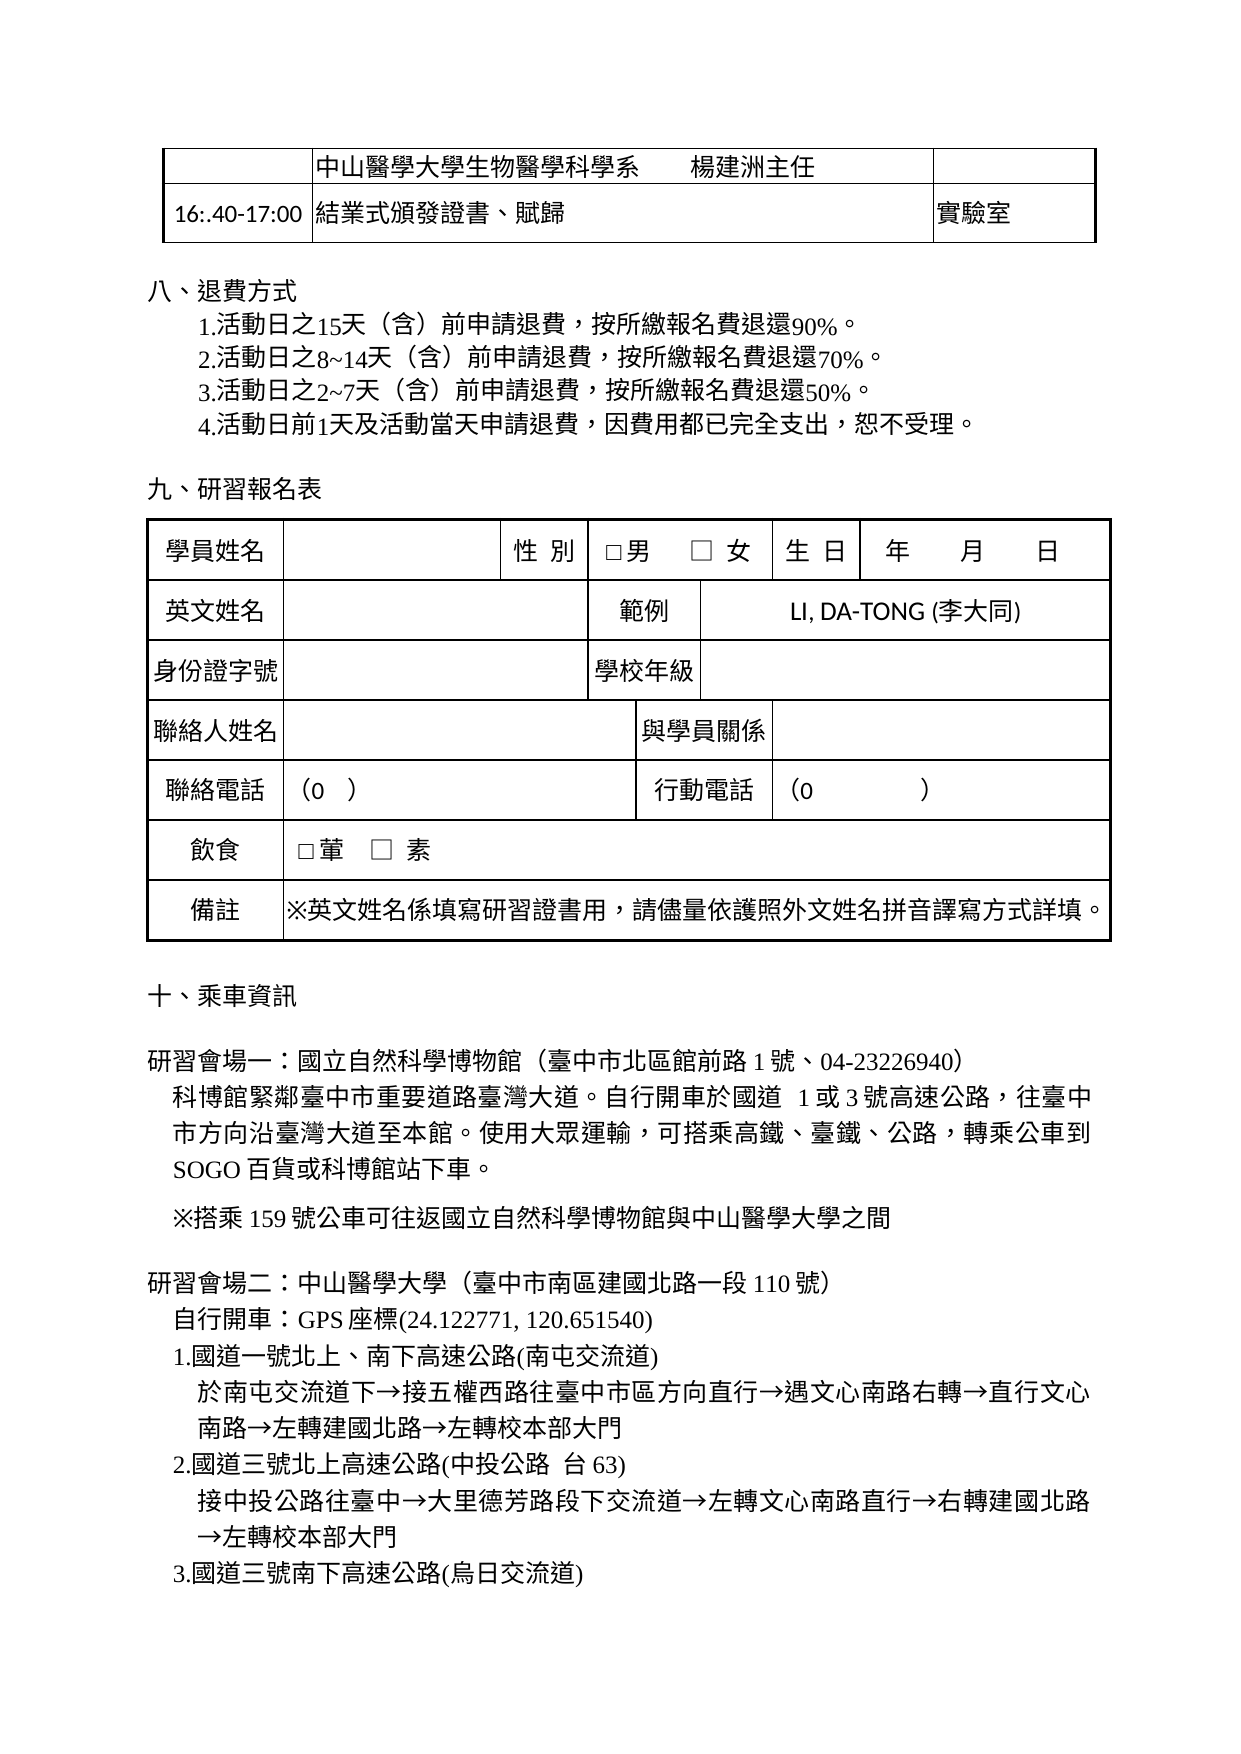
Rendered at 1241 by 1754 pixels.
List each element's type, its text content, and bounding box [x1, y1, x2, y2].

table_header [284, 521, 500, 579]
table_cell 與學員關係 [637, 701, 772, 759]
table_cell 中山醫學大學生物醫學科學系 楊建洲主任 [313, 149, 933, 183]
table_cell （0 ） [284, 761, 635, 819]
table_cell □ 葷 □ 素 [284, 821, 1109, 879]
table_cell [165, 149, 312, 183]
text 於南屯交流道下→接五權西路往臺中市區方向直行→遇文心南路右轉→直行文心南路→左轉建國北路→左轉校本部大門 [198, 1372, 1092, 1445]
table_cell [701, 641, 1109, 699]
text 研習會場二：中山醫學大學（臺中市南區建國北路一段110號） [148, 1263, 1092, 1300]
table_cell 飲食 [149, 821, 283, 879]
table_cell 備註 [149, 881, 283, 939]
table_header 年 月 日 [861, 521, 1109, 579]
table_cell 實驗室 [934, 184, 1094, 242]
table_cell 英文姓名 [149, 581, 283, 639]
text 八、退費方式 [148, 274, 1092, 307]
text 2.國道三號北上高速公路(中投公路 台63) [173, 1445, 1092, 1481]
text 接中投公路往臺中→大里德芳路段下交流道→左轉文心南路直行→右轉建國北路→左轉校本部大門 [198, 1481, 1092, 1553]
table_cell 16:.40-17:00 [165, 184, 312, 242]
text 十、乘車資訊 [148, 976, 1092, 1012]
text 研習會場一：國立自然科學博物館（臺中市北區館前路1號、04-23226940） [148, 1041, 1092, 1077]
table_cell 聯絡電話 [149, 761, 283, 819]
text 4.活動日前1天及活動當天申請退費，因費用都已完全支出，恕不受理。 [198, 407, 1092, 440]
table_header 性 別 [501, 521, 587, 579]
text 1.國道一號北上、南下高速公路(南屯交流道) [173, 1336, 1092, 1372]
text 1.活動日之15天（含）前申請退費，按所繳報名費退還90%。 [198, 307, 1092, 340]
text 2.活動日之8~14天（含）前申請退費，按所繳報名費退還70%。 [198, 340, 1092, 374]
text ※搭乘159號公車可往返國立自然科學博物館與中山醫學大學之間 [173, 1198, 1092, 1235]
table_cell 學校年級 [589, 641, 700, 699]
table_cell 身份證字號 [149, 641, 283, 699]
table_cell [773, 701, 1109, 759]
text 自行開車：GPS座標(24.122771, 120.651540) [173, 1300, 1092, 1336]
table_cell 行動電話 [637, 761, 772, 819]
text 科博館緊鄰臺中市重要道路臺灣大道。自行開車於國道 1或3號高速公路，往臺中市方向沿臺灣大道至本館。使用大眾運輸，可搭乘高鐵、臺鐵、公路，轉乘公車到SOGO百貨或科博館站下車。 [173, 1077, 1092, 1186]
table_cell LI, DA-TONG (李大同) [701, 581, 1109, 639]
table_header 學員姓名 [149, 521, 283, 579]
text 九、研習報名表 [148, 469, 1092, 505]
table_header 生 日 [773, 521, 859, 579]
table_cell [284, 581, 587, 639]
text 3.國道三號南下高速公路(烏日交流道) [173, 1553, 1092, 1590]
table_cell [284, 641, 587, 699]
table_header □ 男 □ 女 [589, 521, 772, 579]
table_cell [284, 701, 635, 759]
table_cell [934, 149, 1094, 183]
table_cell 結業式頒發證書、賦歸 [313, 184, 933, 242]
table_cell ※英文姓名係填寫研習證書用，請儘量依護照外文姓名拼音譯寫方式詳填。 [284, 881, 1109, 939]
table_cell （0 ） [773, 761, 1109, 819]
text 3.活動日之2~7天（含）前申請退費，按所繳報名費退還50%。 [198, 374, 1092, 407]
table_cell 範例 [589, 581, 700, 639]
table_cell 聯絡人姓名 [149, 701, 283, 759]
